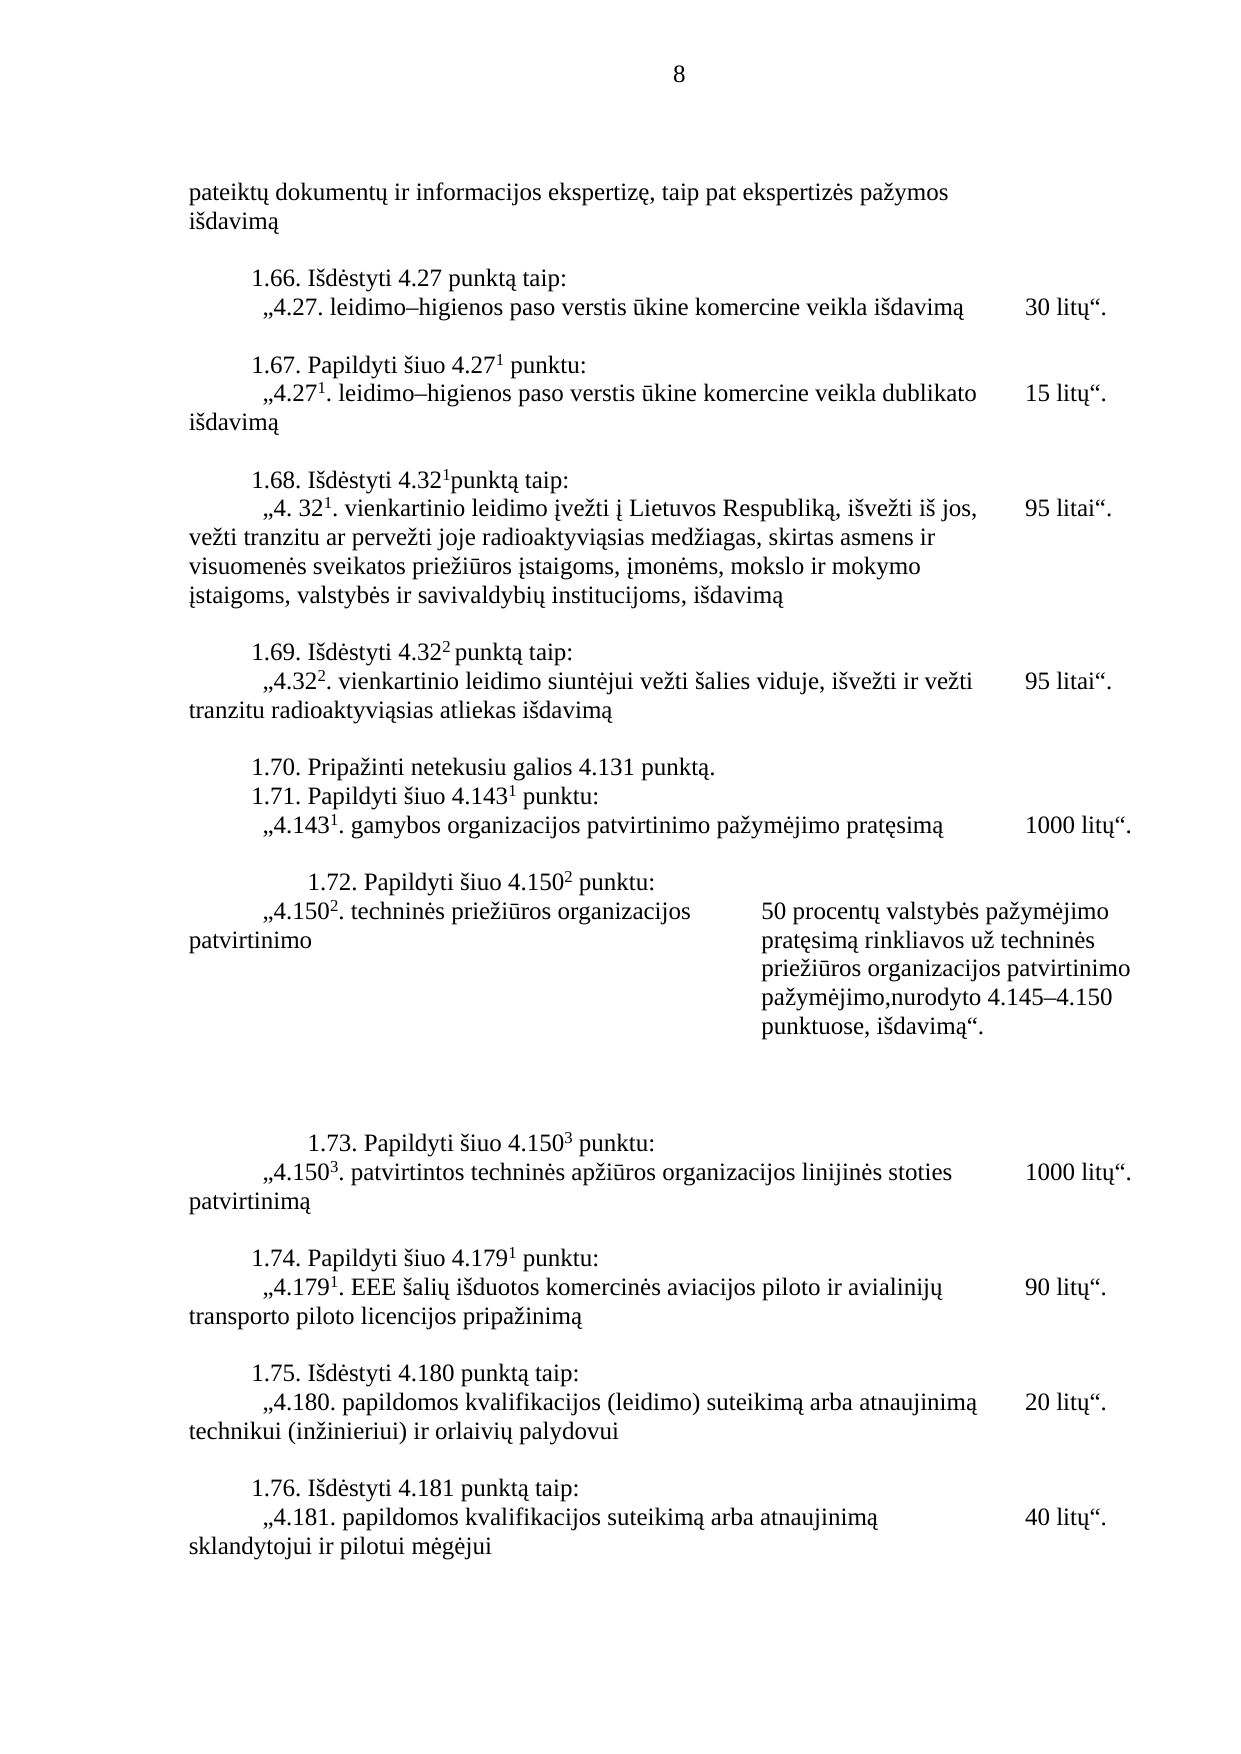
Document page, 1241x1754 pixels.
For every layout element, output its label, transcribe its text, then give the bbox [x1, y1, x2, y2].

table_header 90 litų“. [1014, 1272, 1181, 1329]
table_header pateiktų dokumentų ir informacijos ekspertizę, taip pat ekspertizės pažymos išdavimą [177, 177, 1013, 235]
table_header „4.322. vienkartinio leidimo siuntėjui vežti šalies viduje, išvežti ir vežti tranzitu radioaktyviąsias atliekas išdavimą [177, 666, 1013, 723]
table_header 40 litų“. [1014, 1502, 1181, 1559]
table_header 95 litai“. [1014, 494, 1181, 608]
text 1.74. Papildyti šiuo 4.1791 punktu: [177, 1243, 1181, 1272]
table_header 50 procentų valstybės pažymėjimo pratęsimą rinkliavos už techninės priežiūros organizacijos patvirtinimo pažymėjimo,nurodyto 4.145–4.150 punktuose, išdavimą“. [750, 896, 1181, 1099]
text 1.67. Papildyti šiuo 4.271 punktu: [177, 350, 1181, 378]
table_header „4.1502. techninės priežiūros organizacijos patvirtinimo [177, 896, 750, 1099]
table_header [1014, 177, 1181, 235]
table_header 1000 litų“. [1014, 1157, 1181, 1214]
table_header 20 litų“. [1014, 1387, 1181, 1444]
text 1.76. Išdėstyti 4.181 punktą taip: [177, 1473, 1181, 1502]
text 1.75. Išdėstyti 4.180 punktą taip: [177, 1358, 1181, 1387]
text 1.73. Papildyti šiuo 4.1503 punktu: [233, 1128, 1181, 1157]
text 1.70. Pripažinti netekusiu galios 4.131 punktą. [177, 752, 1181, 781]
text 1.69. Išdėstyti 4.322 punktą taip: [177, 637, 1181, 666]
table_header 15 litų“. [1014, 379, 1181, 436]
table_header „4. 321. vienkartinio leidimo įvežti į Lietuvos Respubliką, išvežti iš jos, vežti tranzitu ar pervežti joje radioaktyviąsias medžiagas, skirtas asmens ir visuomenės sveikatos priežiūros įstaigoms, įmonėms, mokslo ir mokymo įstaigoms, valstybės ir savivaldybių institucijoms, išdavimą [177, 494, 1013, 608]
table_header „4.1503. patvirtintos techninės apžiūros organizacijos linijinės stoties patvirtinimą [177, 1157, 1013, 1214]
text 1.71. Papildyti šiuo 4.1431 punktu: [177, 781, 1181, 810]
table_header „4.1431. gamybos organizacijos patvirtinimo pažymėjimo pratęsimą [177, 810, 1013, 838]
text 1.72. Papildyti šiuo 4.1502 punktu: [233, 867, 1181, 896]
table_header 1000 litų“. [1014, 810, 1181, 838]
text 1.66. Išdėstyti 4.27 punktą taip: [177, 263, 1181, 292]
table_header „4.180. papildomos kvalifikacijos (leidimo) suteikimą arba atnaujinimą technikui (inžinieriui) ir orlaivių palydovui [177, 1387, 1013, 1444]
table_header „4.181. papildomos kvalifikacijos suteikimą arba atnaujinimą sklandytojui ir pilotui mėgėjui [177, 1502, 1013, 1559]
table_header 95 litai“. [1014, 666, 1181, 723]
text 1.68. Išdėstyti 4.321punktą taip: [177, 465, 1181, 493]
table_header „4.271. leidimo–higienos paso verstis ūkine komercine veikla dublikato išdavimą [177, 379, 1013, 436]
table_header „4.1791. EEE šalių išduotos komercinės aviacijos piloto ir avialinijų transporto piloto licencijos pripažinimą [177, 1272, 1013, 1329]
table_header 30 litų“. [1014, 292, 1181, 321]
table_header „4.27. leidimo–higienos paso verstis ūkine komercine veikla išdavimą [177, 292, 1013, 321]
